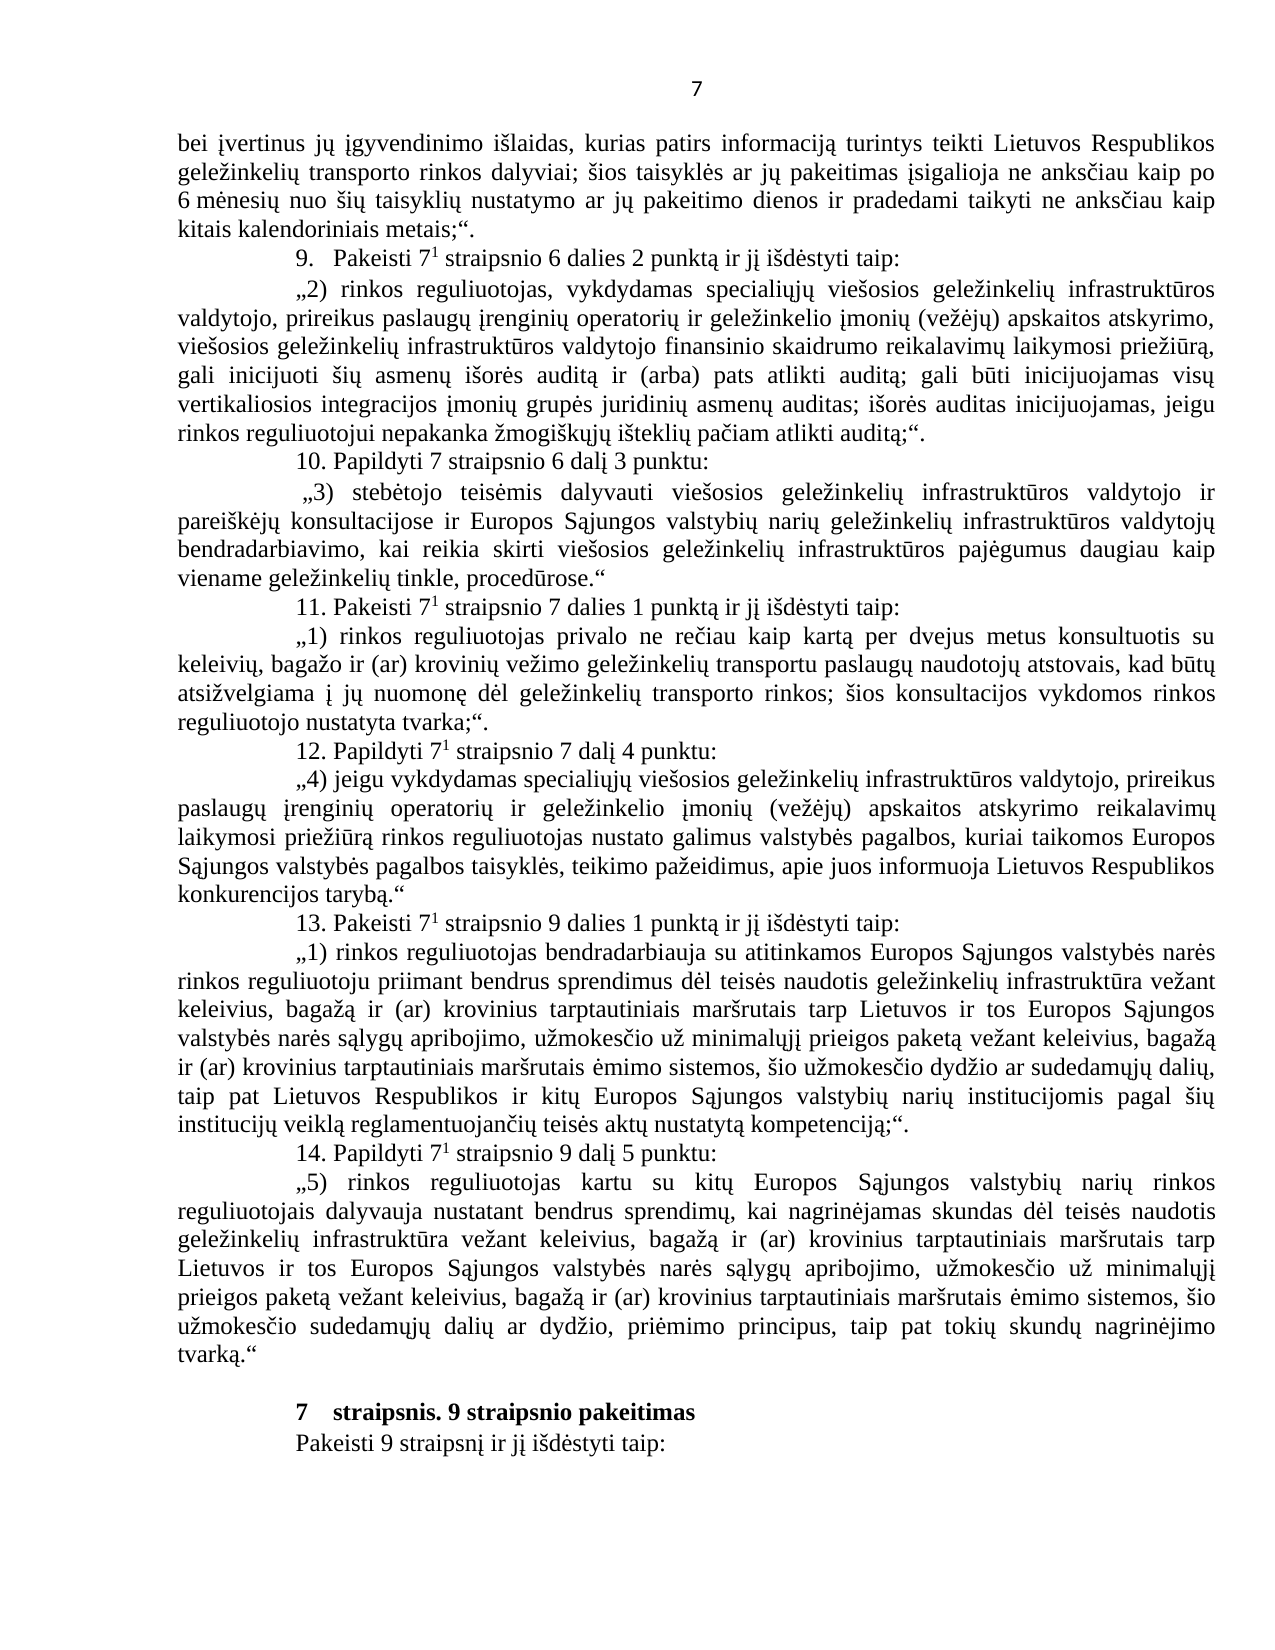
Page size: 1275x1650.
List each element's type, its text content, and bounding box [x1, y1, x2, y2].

text „4) jeigu vykdydamas specialiųjų viešosios geležinkelių infrastruktūros valdytojo, prireikus paslaugų įrenginių operatorių ir geležinkelio įmonių (vežėjų) apskaitos atskyrimo reikalavimų laikymosi priežiūrą rinkos reguliuotojas nustato galimus valstybės pagalbos, kuriai taikomos Europos Sąjungos valstybės pagalbos taisyklės, teikimo pažeidimus, apie juos informuoja Lietuvos Respublikos konkurencijos tarybą.“ [177, 764, 1216, 908]
text 13. Pakeisti 71 straipsnio 9 dalies 1 punktą ir jį išdėstyti taip: [177, 908, 1216, 937]
text „2) rinkos reguliuotojas, vykdydamas specialiųjų viešosios geležinkelių infrastruktūros valdytojo, prireikus paslaugų įrenginių operatorių ir geležinkelio įmonių (vežėjų) apskaitos atskyrimo, viešosios geležinkelių infrastruktūros valdytojo finansinio skaidrumo reikalavimų laikymosi priežiūrą, gali inicijuoti šių asmenų išorės auditą ir (arba) pats atlikti auditą; gali būti inicijuojamas visų vertikaliosios integracijos įmonių grupės juridinių asmenų auditas; išorės auditas inicijuojamas, jeigu rinkos reguliuotojui nepakanka žmogiškųjų išteklių pačiam atlikti auditą;“. [177, 274, 1216, 446]
text 10. Papildyti 7 straipsnio 6 dalį 3 punktu: [295, 446, 1216, 475]
text „1) rinkos reguliuotojas privalo ne rečiau kaip kartą per dvejus metus konsultuotis su keleivių, bagažo ir (ar) krovinių vežimo geležinkelių transportu paslaugų naudotojų atstovais, kad būtų atsižvelgiama į jų nuomonę dėl geležinkelių transporto rinkos; šios konsultacijos vykdomos rinkos reguliuotojo nustatyta tvarka;“. [177, 621, 1216, 736]
text 11. Pakeisti 71 straipsnio 7 dalies 1 punktą ir jį išdėstyti taip: [177, 592, 1216, 621]
text „1) rinkos reguliuotojas bendradarbiauja su atitinkamos Europos Sąjungos valstybės narės rinkos reguliuotoju priimant bendrus sprendimus dėl teisės naudotis geležinkelių infrastruktūra vežant keleivius, bagažą ir (ar) krovinius tarptautiniais maršrutais tarp Lietuvos ir tos Europos Sąjungos valstybės narės sąlygų apribojimo, užmokesčio už minimalųjį prieigos paketą vežant keleivius, bagažą ir (ar) krovinius tarptautiniais maršrutais ėmimo sistemos, šio užmokesčio dydžio ar sudedamųjų dalių, taip pat Lietuvos Respublikos ir kitų Europos Sąjungos valstybių narių institucijomis pagal šių institucijų veiklą reglamentuojančių teisės aktų nustatytą kompetenciją;“. [177, 937, 1216, 1138]
text 7 straipsnis. 9 straipsnio pakeitimas [295, 1397, 1216, 1426]
text 14. Papildyti 71 straipsnio 9 dalį 5 punktu: [177, 1138, 1216, 1167]
text 9. Pakeisti 71 straipsnio 6 dalies 2 punktą ir jį išdėstyti taip: [295, 243, 1216, 272]
text Pakeisti 9 straipsnį ir jį išdėstyti taip: [177, 1428, 1216, 1457]
text 12. Papildyti 71 straipsnio 7 dalį 4 punktu: [177, 736, 1216, 764]
text „5) rinkos reguliuotojas kartu su kitų Europos Sąjungos valstybių narių rinkos reguliuotojais dalyvauja nustatant bendrus sprendimų, kai nagrinėjamas skundas dėl teisės naudotis geležinkelių infrastruktūra vežant keleivius, bagažą ir (ar) krovinius tarptautiniais maršrutais tarp Lietuvos ir tos Europos Sąjungos valstybės narės sąlygų apribojimo, užmokesčio už minimalųjį prieigos paketą vežant keleivius, bagažą ir (ar) krovinius tarptautiniais maršrutais ėmimo sistemos, šio užmokesčio sudedamųjų dalių ar dydžio, priėmimo principus, taip pat tokių skundų nagrinėjimo tvarką.“ [177, 1167, 1216, 1368]
text bei įvertinus jų įgyvendinimo išlaidas, kurias patirs informaciją turintys teikti Lietuvos Respublikos geležinkelių transporto rinkos dalyviai; šios taisyklės ar jų pakeitimas įsigalioja ne anksčiau kaip po 6 mėnesių nuo šių taisyklių nustatymo ar jų pakeitimo dienos ir pradedami taikyti ne anksčiau kaip kitais kalendoriniais metais;“. [177, 128, 1216, 243]
text „3) stebėtojo teisėmis dalyvauti viešosios geležinkelių infrastruktūros valdytojo ir pareiškėjų konsultacijose ir Europos Sąjungos valstybių narių geležinkelių infrastruktūros valdytojų bendradarbiavimo, kai reikia skirti viešosios geležinkelių infrastruktūros pajėgumus daugiau kaip viename geležinkelių tinkle, procedūrose.“ [177, 477, 1216, 592]
